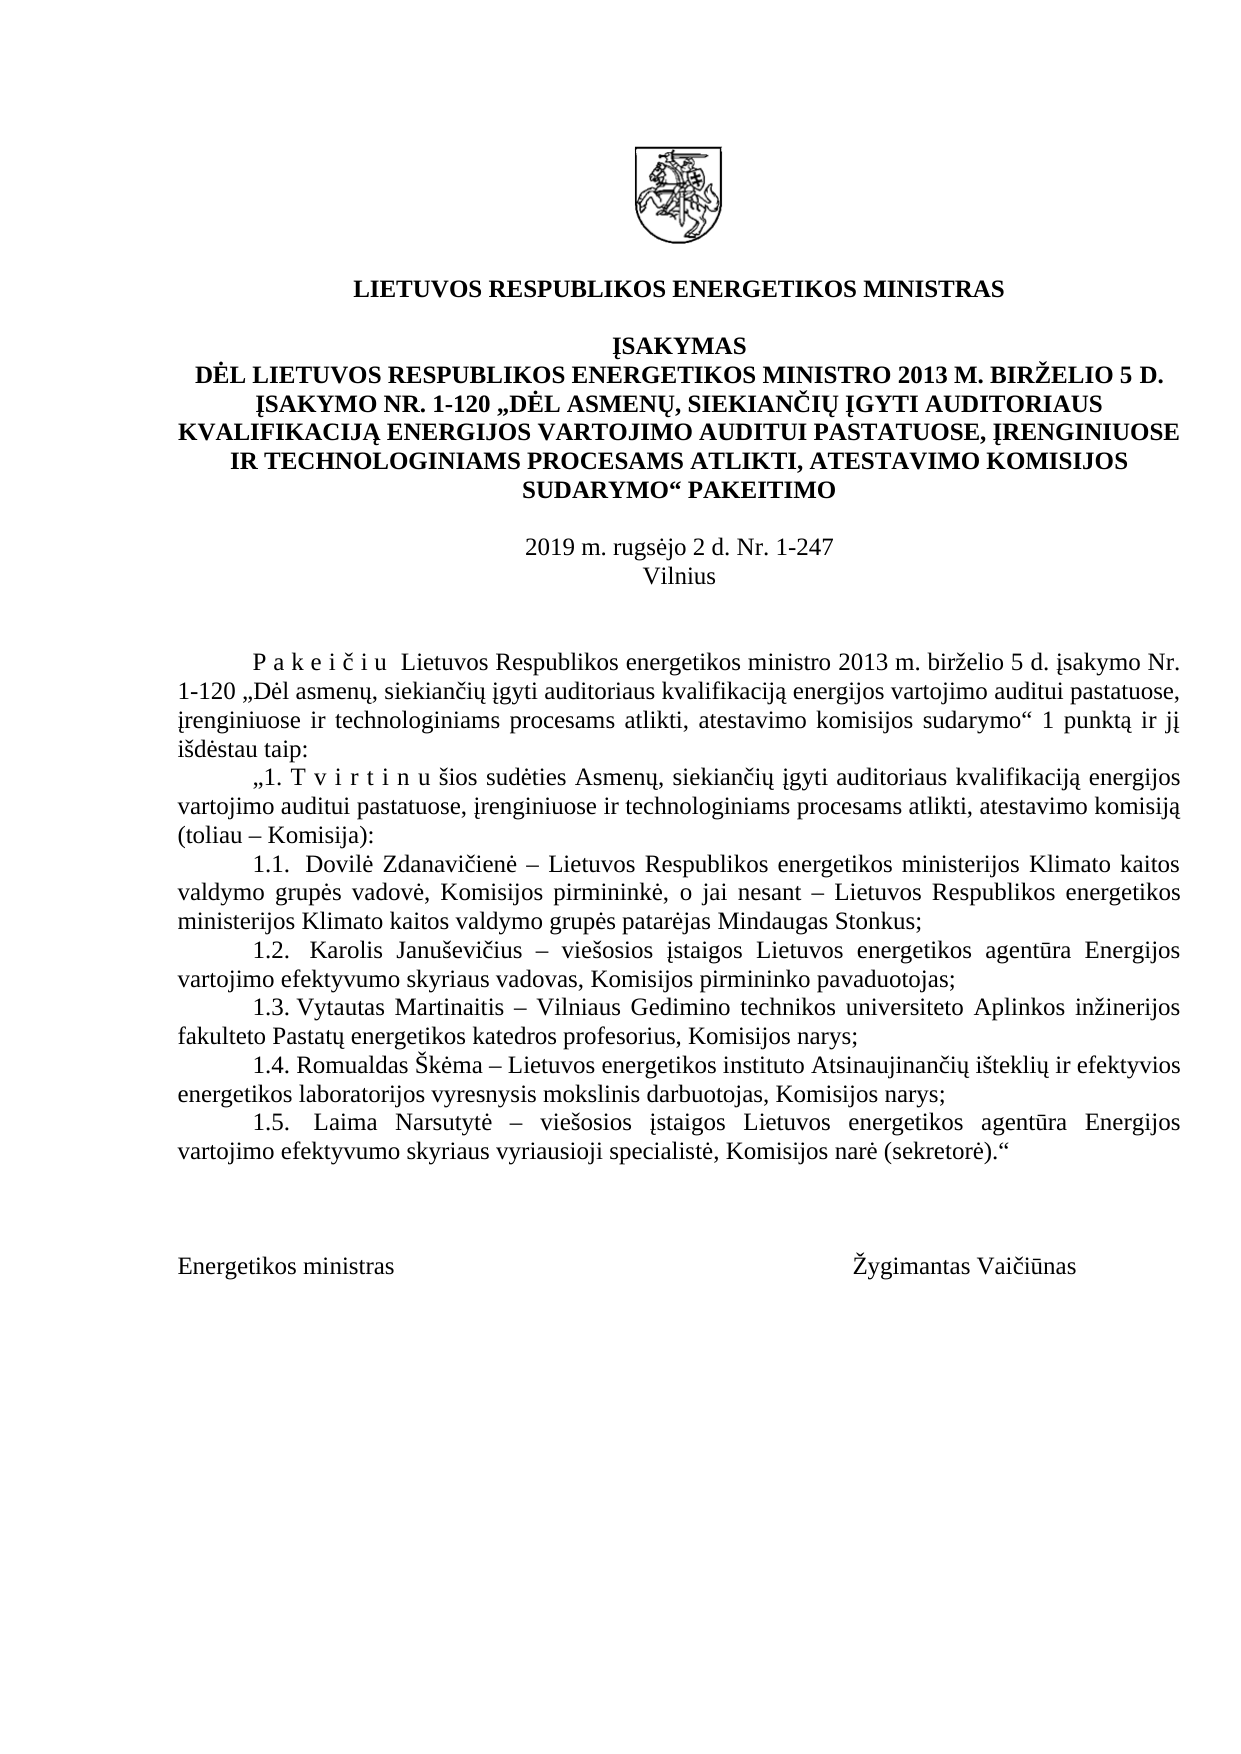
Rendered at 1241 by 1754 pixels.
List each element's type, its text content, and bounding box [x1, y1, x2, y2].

text 1.1. Dovilė Zdanavičienė – Lietuvos Respublikos energetikos ministerijos Klimato kaitos valdymo grupės vadovė, Komisijos pirmininkė, o jai nesant – Lietuvos Respublikos energetikos ministerijos Klimato kaitos valdymo grupės patarėjas Mindaugas Stonkus; [177, 849, 1181, 935]
text Energetikos ministras Žygimantas Vaičiūnas [177, 1251, 1181, 1280]
text 1.3. Vytautas Martinaitis – Vilniaus Gedimino technikos universiteto Aplinkos inžinerijos fakulteto Pastatų energetikos katedros profesorius, Komisijos narys; [177, 992, 1181, 1050]
text 1.2. Karolis Januševičius – viešosios įstaigos Lietuvos energetikos agentūra Energijos vartojimo efektyvumo skyriaus vadovas, Komisijos pirmininko pavaduotojas; [177, 935, 1181, 992]
text „1. T v i r t i n u šios sudėties Asmenų, siekiančių įgyti auditoriaus kvalifikaciją energijos vartojimo auditui pastatuose, įrenginiuose ir technologiniams procesams atlikti, atestavimo komisiją (toliau – Komisija): [177, 762, 1181, 849]
text įsakymas [177, 331, 1181, 360]
text LIETUVOS RESPUBLIKOS ENERGETIKOS MINISTRAS [177, 274, 1181, 302]
text 1.4. Romualdas Škėma – Lietuvos energetikos instituto Atsinaujinančių išteklių ir efektyvios energetikos laboratorijos vyresnysis mokslinis darbuotojas, Komisijos narys; [177, 1050, 1181, 1107]
text Vilnius [177, 561, 1181, 590]
text DĖL LIETUVOS RESPUBLIKOS ENERGETIKOS MINISTRO 2013 M. BIRŽELIO 5 D. ĮSAKYMO NR. 1-120 „DĖL ASMENŲ, SIEKIANČIŲ ĮGYTI AUDITORIAUS KVALIFIKACIJĄ ENERGIJOS VARTOJIMO AUDITUI PASTATUOSE, ĮRENGINIUOSE IR TECHNOLOGINIAMS PROCESAMS ATLIKTI, ATESTAVIMO KOMISIJOS SUDARYMO“ PAKEITIMO [177, 360, 1181, 504]
text P a k e i č i u Lietuvos Respublikos energetikos ministro 2013 m. birželio 5 d. įsakymo Nr. 1-120 „Dėl asmenų, siekiančių įgyti auditoriaus kvalifikaciją energijos vartojimo auditui pastatuose, įrenginiuose ir technologiniams procesams atlikti, atestavimo komisijos sudarymo“ 1 punktą ir jį išdėstau taip: [177, 647, 1181, 762]
text 1.5. Laima Narsutytė – viešosios įstaigos Lietuvos energetikos agentūra Energijos vartojimo efektyvumo skyriaus vyriausioji specialistė, Komisijos narė (sekretorė).“ [177, 1107, 1181, 1165]
text 2019 m. rugsėjo 2 d. Nr. 1-247 [177, 532, 1181, 561]
